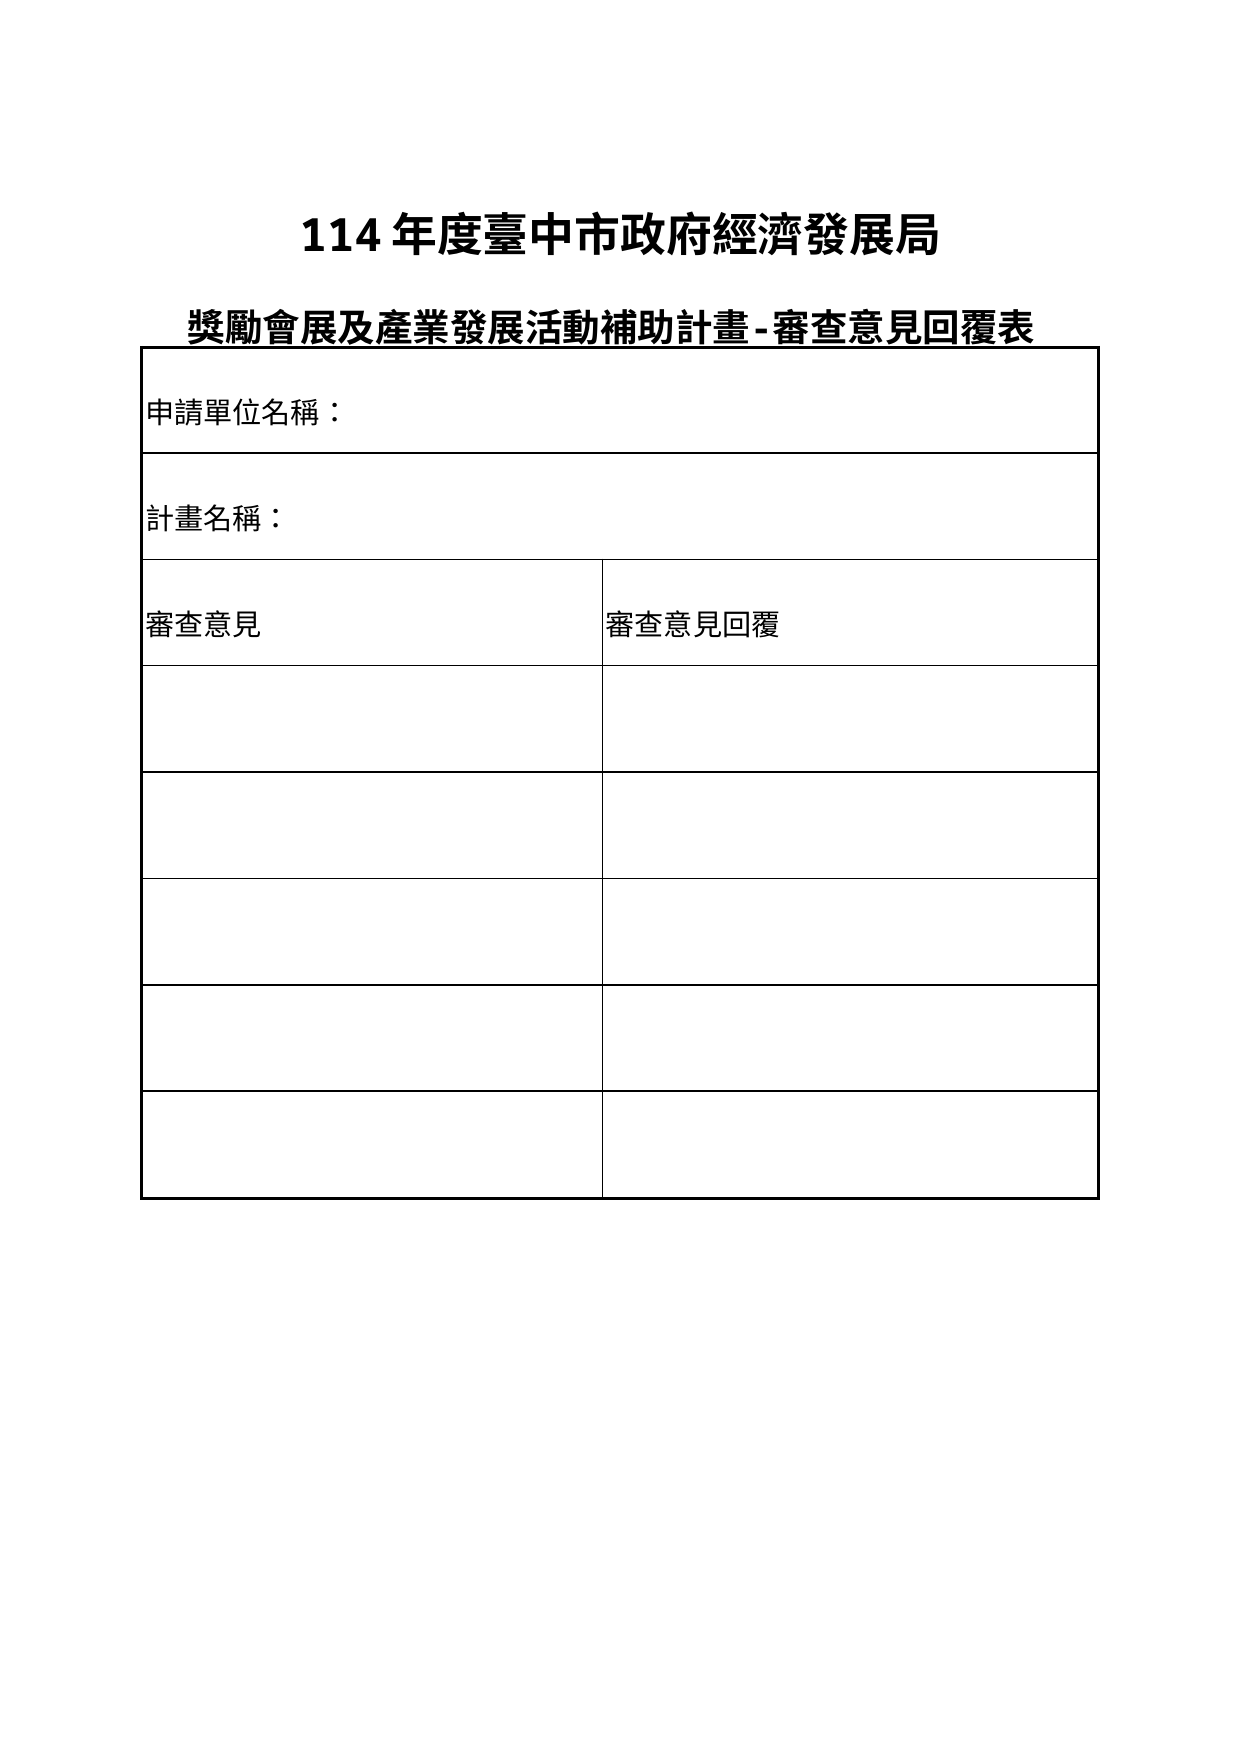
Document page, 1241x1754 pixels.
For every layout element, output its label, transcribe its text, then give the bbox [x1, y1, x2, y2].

table_cell [603, 986, 1097, 1090]
table_cell 審查意見 [143, 560, 602, 665]
table_cell 審查意見回覆 [603, 560, 1097, 665]
table_cell [143, 986, 602, 1090]
table_cell [603, 879, 1097, 984]
table_cell [143, 773, 602, 877]
table_cell [143, 879, 602, 984]
table_cell [603, 773, 1097, 877]
text 獎勵會展及產業發展活動補助計畫-審查意見回覆表 [187, 283, 1053, 346]
table_cell 計畫名稱： [143, 454, 1097, 558]
table_cell [143, 666, 602, 771]
table_cell [603, 666, 1097, 771]
table_cell [603, 1092, 1097, 1197]
table_cell [143, 1092, 602, 1197]
table_header 申請單位名稱： [143, 349, 1097, 452]
text 114年度臺中市政府經濟發展局 [187, 158, 1053, 283]
